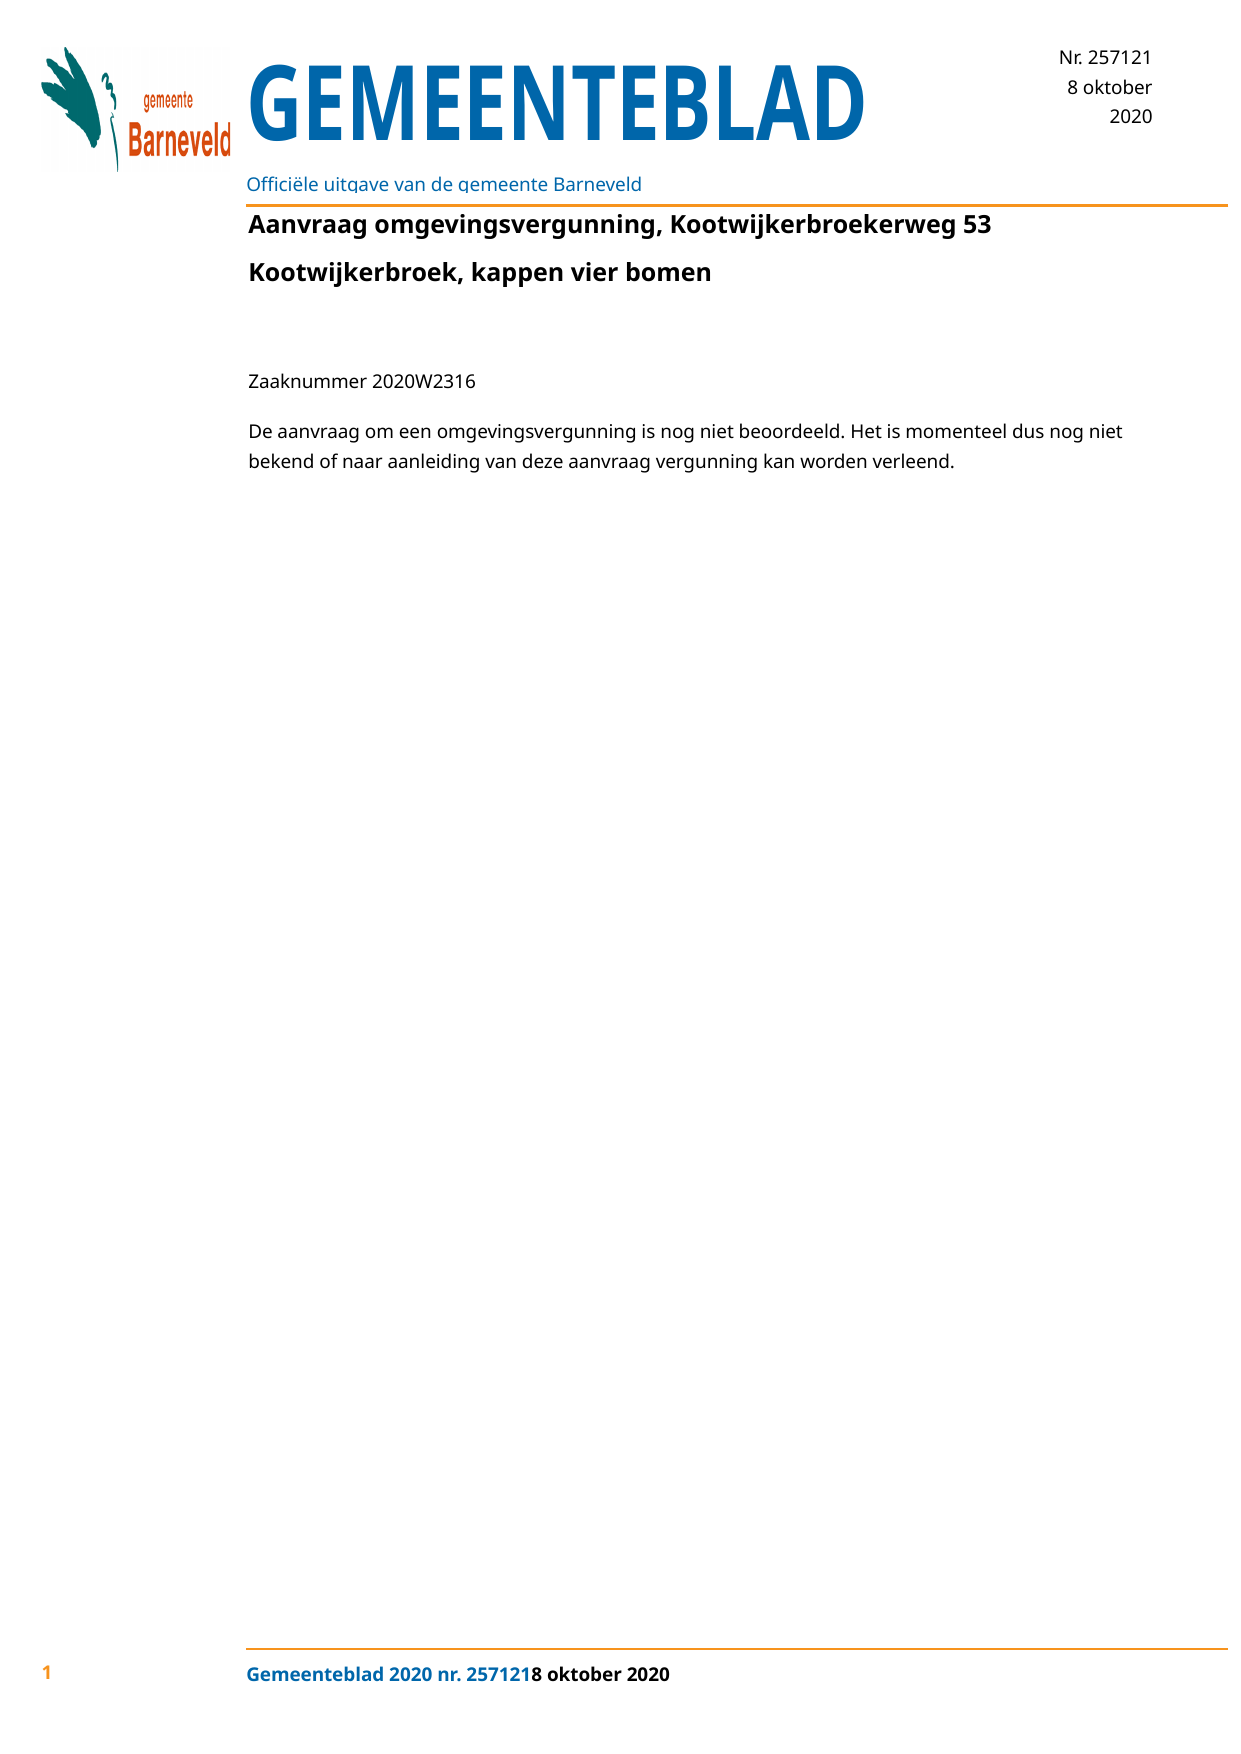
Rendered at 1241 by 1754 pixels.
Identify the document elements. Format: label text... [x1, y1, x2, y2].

text Zaaknummer 2020W2316 [248, 368, 1152, 394]
text Aanvraag omgevingsvergunning, Kootwijkerbroekerweg 53 Kootwijkerbroek, kappen vier bomen [248, 207, 1152, 288]
picture [41, 47, 231, 172]
text De aanvraag om een omgevingsvergunning is nog niet beoordeeld. Het is momenteel dus nog niet bekend of naar aanleiding van deze aanvraag vergunning kan worden verleend. [248, 419, 1152, 474]
